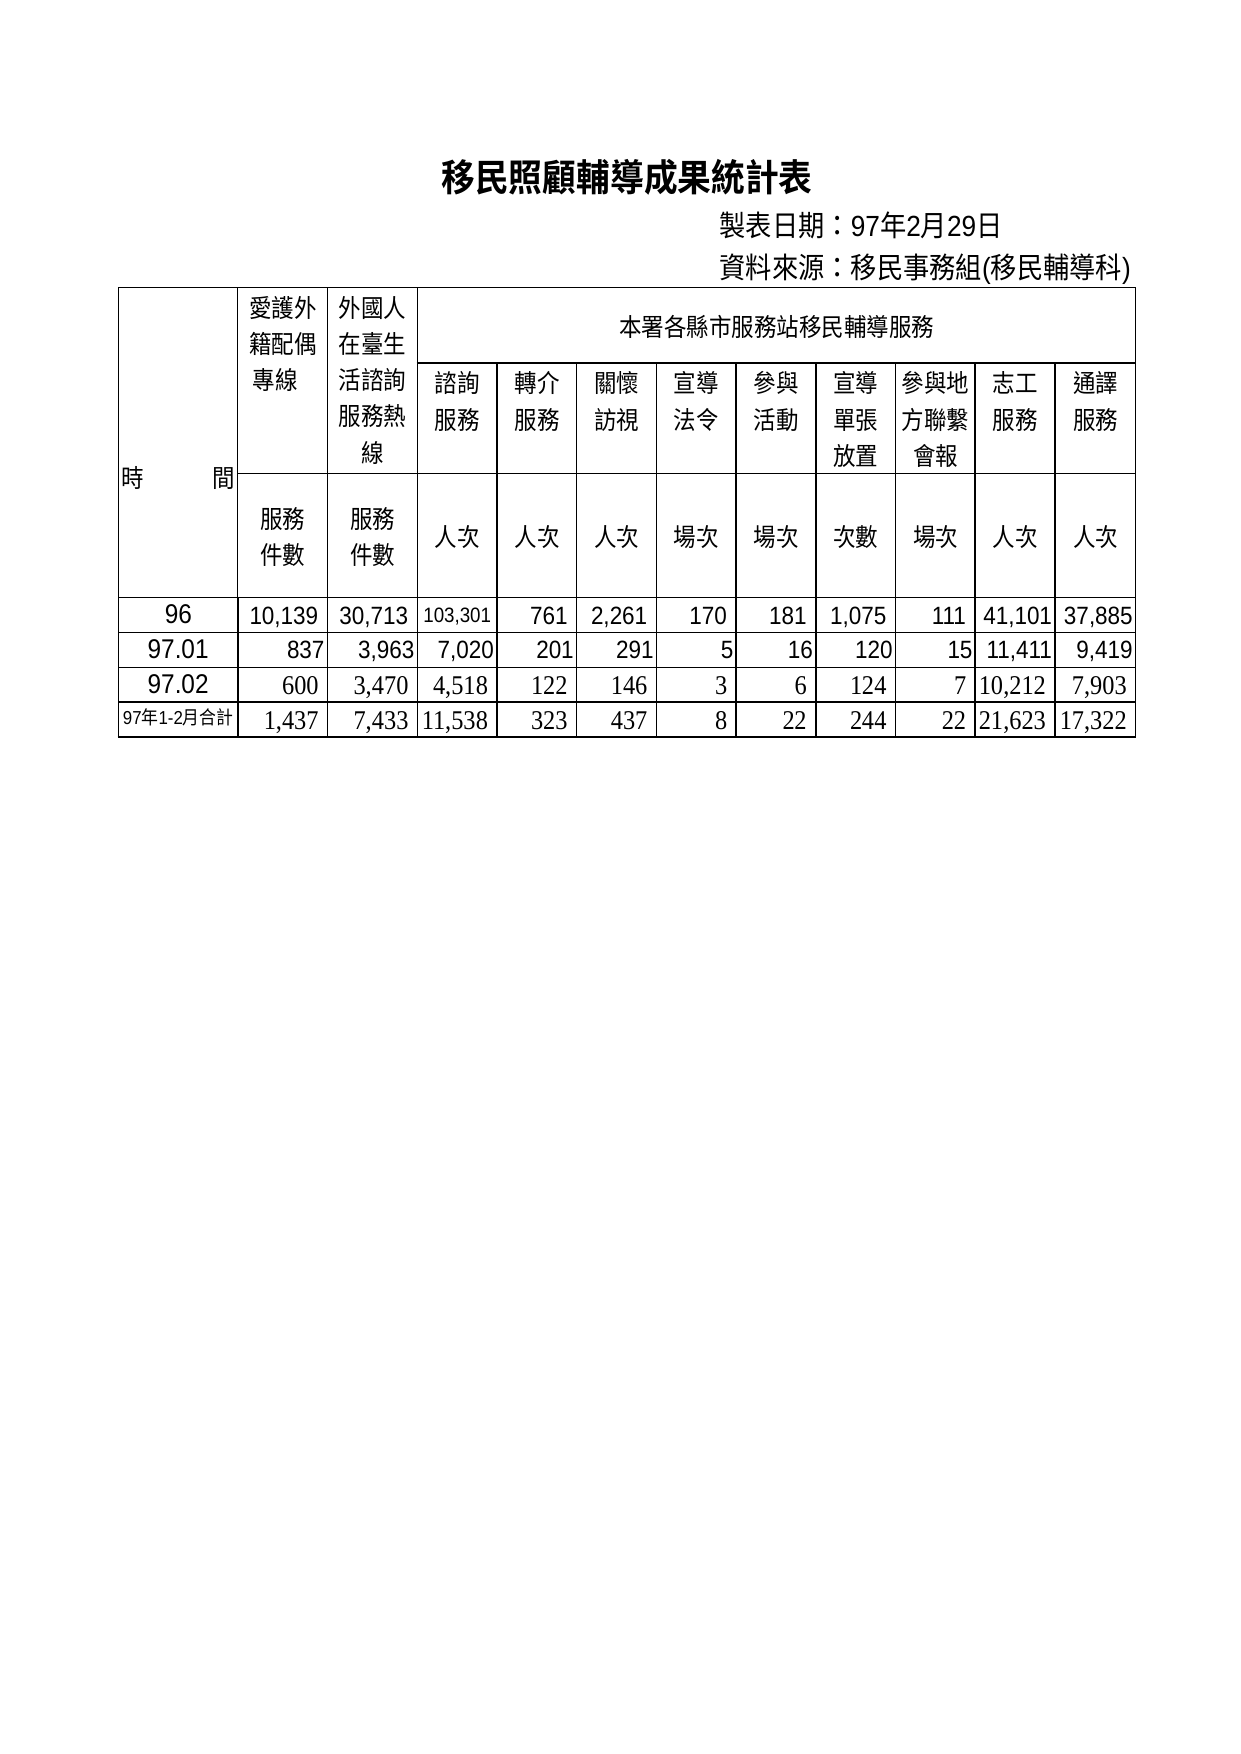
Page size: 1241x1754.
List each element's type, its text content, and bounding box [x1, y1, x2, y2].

table_cell 外國人在臺生活諮詢服務熱線 [328, 288, 417, 473]
table_cell 7,903 [1056, 668, 1135, 701]
table_cell 1,437 [239, 703, 327, 736]
table_cell 參與地方聯繫會報 [896, 364, 974, 473]
table_cell 志工 服務 [976, 364, 1054, 473]
table_cell 323 [498, 703, 576, 736]
table_cell 7,433 [328, 703, 417, 736]
table_cell 3,470 [328, 668, 417, 701]
table_cell 41,101 [976, 598, 1054, 632]
table_cell 1,075 [817, 598, 895, 632]
table_cell 837 [239, 633, 327, 666]
table_cell 人次 [418, 474, 496, 597]
table_cell 7 [896, 668, 974, 701]
table_cell 次數 [817, 474, 895, 597]
table_cell 122 [498, 668, 576, 701]
table_cell 9,419 [1056, 633, 1135, 666]
table_cell 關懷 訪視 [577, 364, 656, 473]
table_cell 15 [896, 633, 974, 666]
table_cell [118, 202, 716, 287]
table_cell 製表日期：97年2月29日 資料來源：移民事務組(移民輔導科) [716, 202, 1136, 287]
table_cell 時間 [119, 288, 237, 597]
table_cell 16 [737, 633, 815, 666]
table_cell 97.01 [119, 633, 237, 666]
table_cell 22 [896, 703, 974, 736]
table_cell 761 [498, 598, 576, 632]
table_cell 96 [119, 598, 237, 632]
table_cell 場次 [896, 474, 974, 597]
table_cell 146 [577, 668, 656, 701]
table_cell 3 [657, 668, 735, 701]
table_cell 人次 [498, 474, 576, 597]
table_cell 244 [817, 703, 895, 736]
table_cell 120 [817, 633, 895, 666]
table_cell 服務 件數 [328, 474, 417, 597]
table_header 移民照顧輔導成果統計表 [118, 148, 1136, 202]
table_cell 10,212 [976, 668, 1054, 701]
table_cell 291 [577, 633, 656, 666]
table_cell 4,518 [418, 668, 496, 701]
table_cell 7,020 [418, 633, 496, 666]
table_cell 97.02 [119, 668, 237, 701]
table_cell 437 [577, 703, 656, 736]
table_cell 22 [737, 703, 815, 736]
table_cell 諮詢 服務 [418, 364, 496, 473]
table_cell 人次 [577, 474, 656, 597]
table_cell 愛護外籍配偶 專線 [238, 288, 327, 473]
table_cell 97年1-2月合計 [119, 703, 237, 736]
table_cell 轉介 服務 [498, 364, 576, 473]
table_cell 服務 件數 [238, 474, 327, 597]
table_cell 201 [498, 633, 576, 666]
table_cell 124 [817, 668, 895, 701]
table_cell 10,139 [239, 598, 327, 632]
table_cell 111 [896, 598, 974, 632]
table_cell 17,322 [1056, 703, 1135, 736]
table_cell 2,261 [577, 598, 656, 632]
table_cell 37,885 [1056, 598, 1135, 632]
table_cell 600 [239, 668, 327, 701]
table_cell 場次 [657, 474, 735, 597]
table_cell 人次 [976, 474, 1054, 597]
table_cell 21,623 [976, 703, 1054, 736]
table_cell 5 [657, 633, 735, 666]
table_cell 宣導 單張 放置 [817, 364, 895, 473]
table_cell 人次 [1056, 474, 1135, 597]
table_cell 8 [657, 703, 735, 736]
table_cell 30,713 [328, 598, 417, 632]
table_cell 本署各縣市服務站移民輔導服務 [418, 288, 1135, 362]
table_cell 場次 [737, 474, 815, 597]
table_cell 181 [737, 598, 815, 632]
table_cell 3,963 [328, 633, 417, 666]
table_cell 11,411 [976, 633, 1054, 666]
table_cell 通譯 服務 [1056, 364, 1135, 473]
table_cell 103,301 [418, 598, 496, 632]
table_cell 宣導 法令 [657, 364, 735, 473]
table_cell 6 [737, 668, 815, 701]
table_cell 11,538 [418, 703, 496, 736]
table_cell 參與 活動 [737, 364, 815, 473]
table_cell 170 [657, 598, 735, 632]
